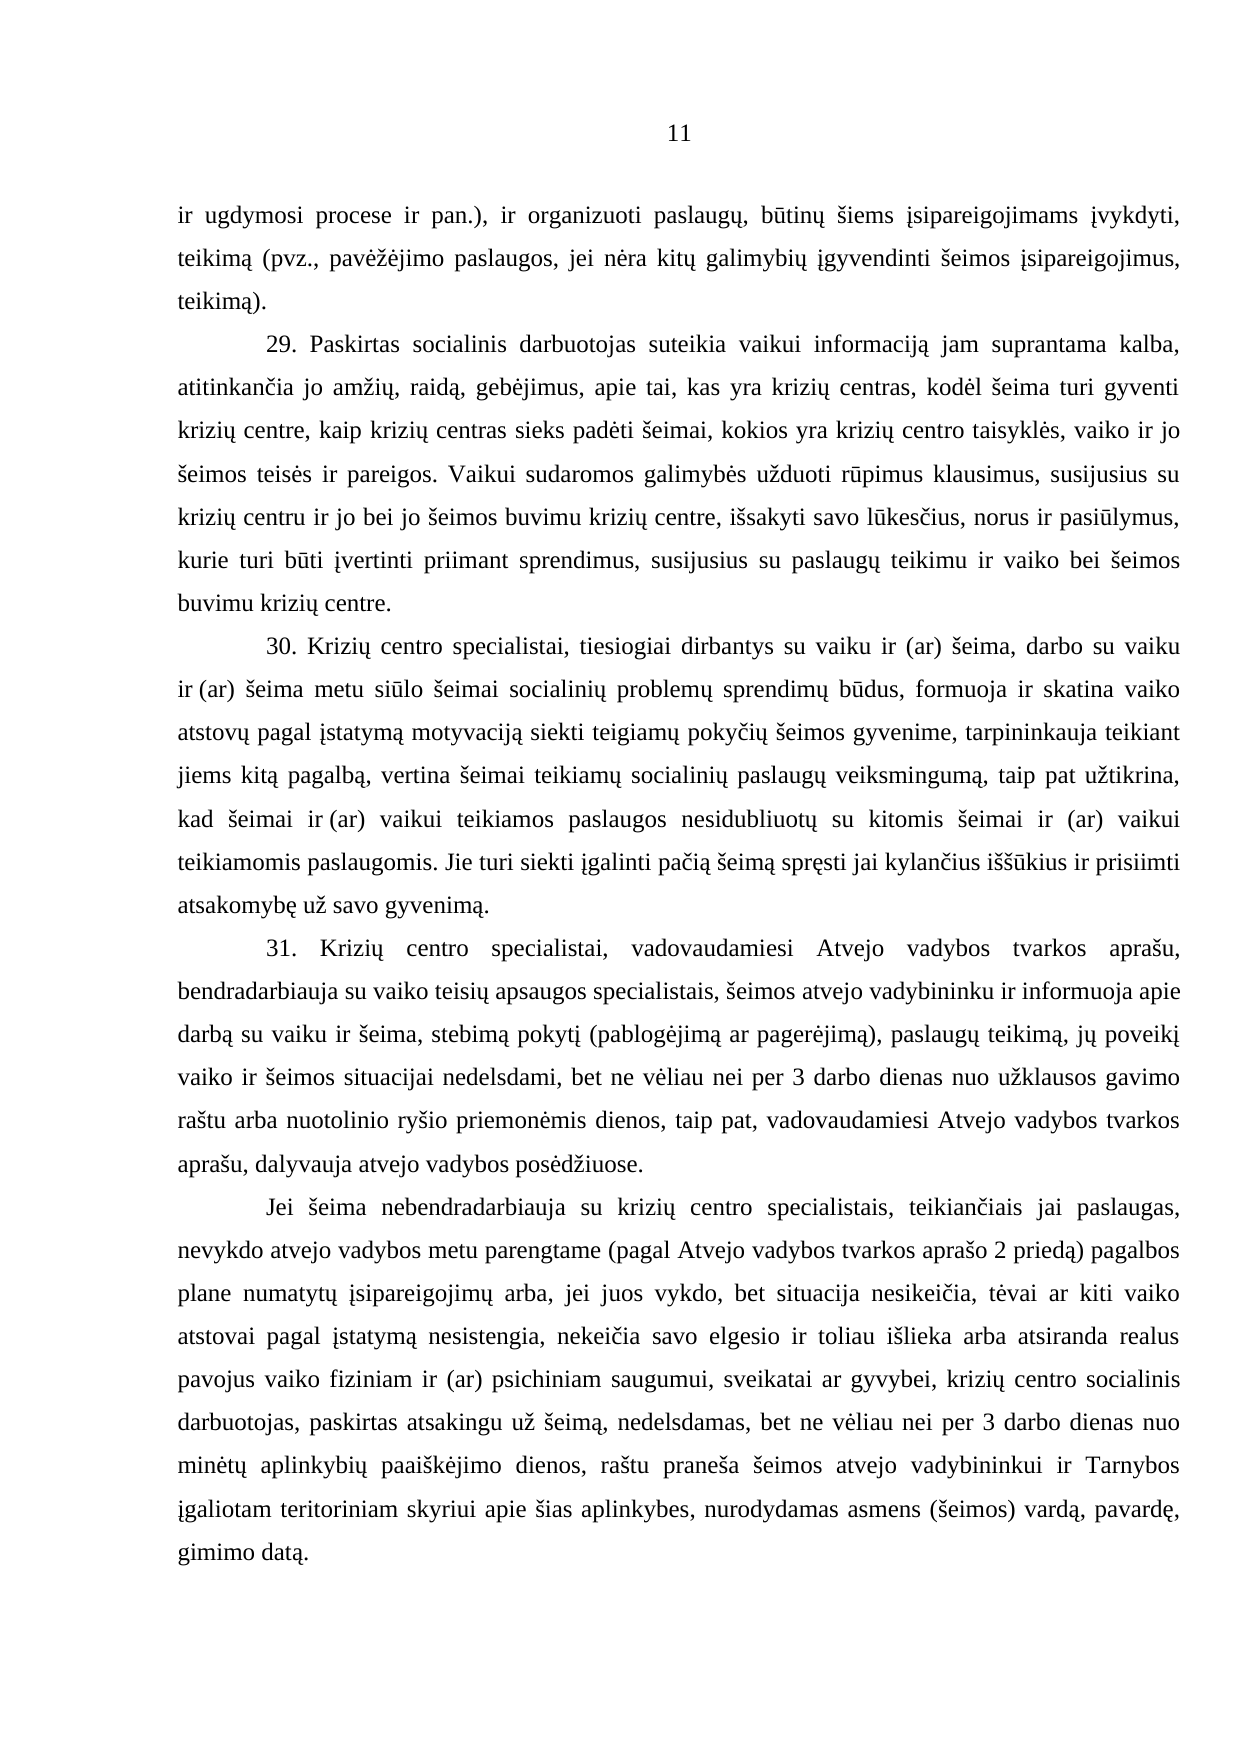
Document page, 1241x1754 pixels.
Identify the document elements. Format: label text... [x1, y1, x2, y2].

text 29. Paskirtas socialinis darbuotojas suteikia vaikui informaciją jam suprantama kalba, atitinkančia jo amžių, raidą, gebėjimus, apie tai, kas yra krizių centras, kodėl šeima turi gyventi krizių centre, kaip krizių centras sieks padėti šeimai, kokios yra krizių centro taisyklės, vaiko ir jo šeimos teisės ir pareigos. Vaikui sudaromos galimybės užduoti rūpimus klausimus, susijusius su krizių centru ir jo bei jo šeimos buvimu krizių centre, išsakyti savo lūkesčius, norus ir pasiūlymus, kurie turi būti įvertinti priimant sprendimus, susijusius su paslaugų teikimu ir vaiko bei šeimos buvimu krizių centre. [177, 329, 1181, 617]
text ir ugdymosi procese ir pan.), ir organizuoti paslaugų, būtinų šiems įsipareigojimams įvykdyti, teikimą (pvz., pavėžėjimo paslaugos, jei nėra kitų galimybių įgyvendinti šeimos įsipareigojimus, teikimą). [177, 200, 1181, 315]
text 30. Krizių centro specialistai, tiesiogiai dirbantys su vaiku ir (ar) šeima, darbo su vaiku ir (ar) šeima metu siūlo šeimai socialinių problemų sprendimų būdus, formuoja ir skatina vaiko atstovų pagal įstatymą motyvaciją siekti teigiamų pokyčių šeimos gyvenime, tarpininkauja teikiant jiems kitą pagalbą, vertina šeimai teikiamų socialinių paslaugų veiksmingumą, taip pat užtikrina, kad šeimai ir (ar) vaikui teikiamos paslaugos nesidubliuotų su kitomis šeimai ir (ar) vaikui teikiamomis paslaugomis. Jie turi siekti įgalinti pačią šeimą spręsti jai kylančius iššūkius ir prisiimti atsakomybę už savo gyvenimą. [177, 631, 1181, 919]
text Jei šeima nebendradarbiauja su krizių centro specialistais, teikiančiais jai paslaugas, nevykdo atvejo vadybos metu parengtame (pagal Atvejo vadybos tvarkos aprašo 2 priedą) pagalbos plane numatytų įsipareigojimų arba, jei juos vykdo, bet situacija nesikeičia, tėvai ar kiti vaiko atstovai pagal įstatymą nesistengia, nekeičia savo elgesio ir toliau išlieka arba atsiranda realus pavojus vaiko fiziniam ir (ar) psichiniam saugumui, sveikatai ar gyvybei, krizių centro socialinis darbuotojas, paskirtas atsakingu už šeimą, nedelsdamas, bet ne vėliau nei per 3 darbo dienas nuo minėtų aplinkybių paaiškėjimo dienos, raštu praneša šeimos atvejo vadybininkui ir Tarnybos įgaliotam teritoriniam skyriui apie šias aplinkybes, nurodydamas asmens (šeimos) vardą, pavardę, gimimo datą. [177, 1192, 1181, 1566]
text 31. Krizių centro specialistai, vadovaudamiesi Atvejo vadybos tvarkos aprašu, bendradarbiauja su vaiko teisių apsaugos specialistais, šeimos atvejo vadybininku ir informuoja apie darbą su vaiku ir šeima, stebimą pokytį (pablogėjimą ar pagerėjimą), paslaugų teikimą, jų poveikį vaiko ir šeimos situacijai nedelsdami, bet ne vėliau nei per 3 darbo dienas nuo užklausos gavimo raštu arba nuotolinio ryšio priemonėmis dienos, taip pat, vadovaudamiesi Atvejo vadybos tvarkos aprašu, dalyvauja atvejo vadybos posėdžiuose. [177, 933, 1181, 1177]
